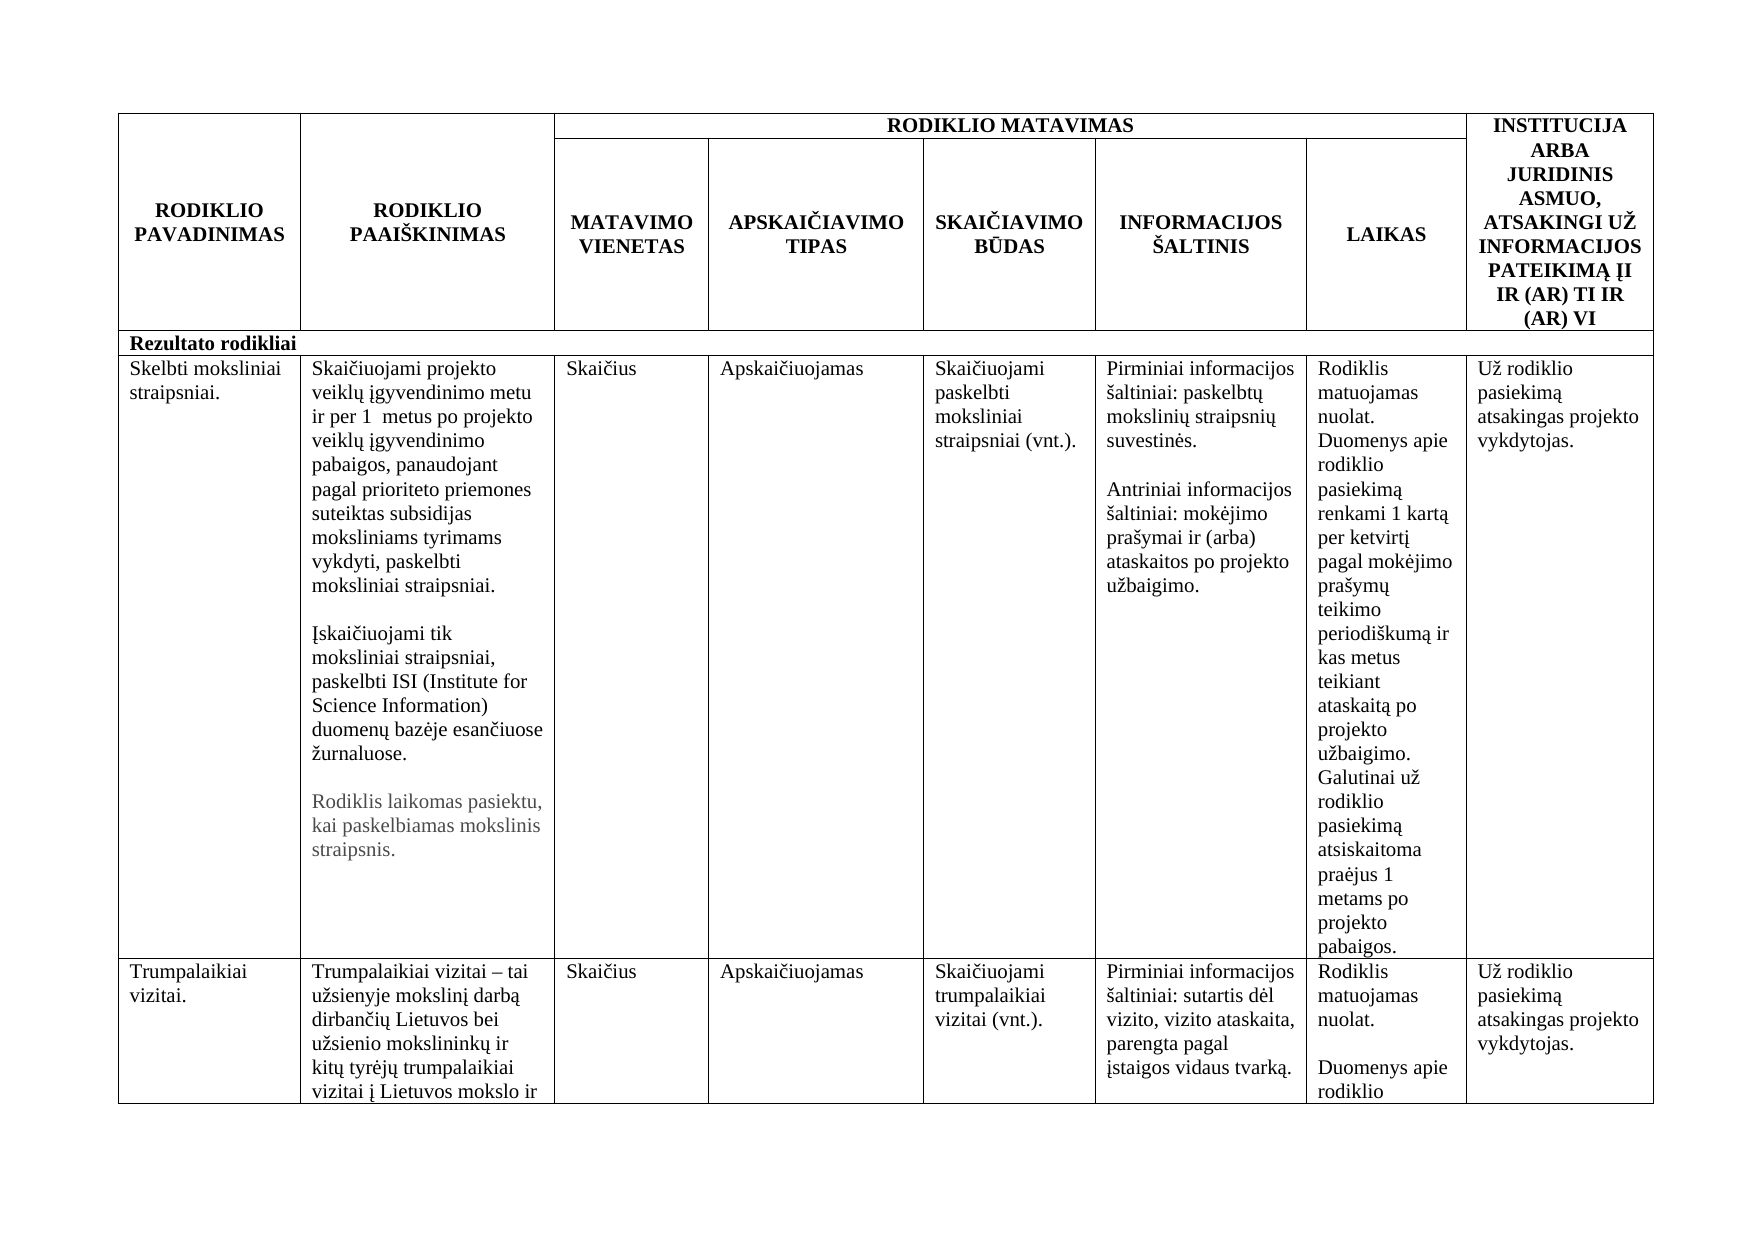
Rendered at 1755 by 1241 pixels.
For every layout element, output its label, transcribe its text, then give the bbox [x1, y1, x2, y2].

table_cell Rodiklis matuojamas nuolat. Duomenys apie rodiklio pasiekimą renkami 1 kartą per ketvirtį pagal mokėjimo prašymų teikimo periodiškumą ir kas metus teikiant ataskaitą po projekto užbaigimo. Galutinai už rodiklio pasiekimą atsiskaitoma praėjus 1 metams po projekto pabaigos. [1307, 356, 1466, 958]
table_cell LAIKAS [1307, 139, 1466, 330]
table_cell Skaičius [555, 356, 708, 958]
table_cell Skaičius [555, 959, 708, 1103]
table_cell Rodiklis matuojamas nuolat. Duomenys apie rodiklio [1307, 959, 1466, 1103]
table_cell Apskaičiuojamas [709, 959, 923, 1103]
table_cell Rezultato rodikliai [119, 331, 1653, 355]
table_cell Trumpalaikiai vizitai – tai užsienyje mokslinį darbą dirbančių Lietuvos bei užsienio mokslininkų ir kitų tyrėjų trumpalaikiai vizitai į Lietuvos mokslo ir [301, 959, 554, 1103]
table_cell Skelbti moksliniai straipsniai. [119, 356, 300, 958]
table_cell Pirminiai informacijos šaltiniai: paskelbtų mokslinių straipsnių suvestinės. Antriniai informacijos šaltiniai: mokėjimo prašymai ir (arba) ataskaitos po projekto užbaigimo. [1096, 356, 1306, 958]
table_cell Skaičiuojami paskelbti moksliniai straipsniai (vnt.). [924, 356, 1095, 958]
table_cell Skaičiuojami projekto veiklų įgyvendinimo metu ir per 1 metus po projekto veiklų įgyvendinimo pabaigos, panaudojant pagal prioriteto priemones suteiktas subsidijas moksliniams tyrimams vykdyti, paskelbti moksliniai straipsniai. Įskaičiuojami tik moksliniai straipsniai, paskelbti ISI (Institute for Science Information) duomenų bazėje esančiuose žurnaluose. Rodiklis laikomas pasiektu, kai paskelbiamas mokslinis straipsnis. [301, 356, 554, 958]
table_cell Skaičiuojami trumpalaikiai vizitai (vnt.). [924, 959, 1095, 1103]
table_cell APSKAIČIAVIMO TIPAS [709, 139, 923, 330]
table_cell Už rodiklio pasiekimą atsakingas projekto vykdytojas. [1467, 959, 1653, 1103]
table_header RODIKLIO MATAVIMAS [555, 114, 1466, 137]
table_cell INFORMACIJOS ŠALTINIS [1096, 139, 1306, 330]
table_cell Už rodiklio pasiekimą atsakingas projekto vykdytojas. [1467, 356, 1653, 958]
table_cell Trumpalaikiai vizitai. [119, 959, 300, 1103]
table_cell SKAIČIAVIMO BŪDAS [924, 139, 1095, 330]
table_header RODIKLIO PAAIŠKINIMAS [301, 114, 554, 330]
table_header RODIKLIO PAVADINIMAS [119, 114, 300, 330]
table_cell Pirminiai informacijos šaltiniai: sutartis dėl vizito, vizito ataskaita, parengta pagal įstaigos vidaus tvarką. [1096, 959, 1306, 1103]
table_cell MATAVIMO VIENETAS [555, 139, 708, 330]
table_header Institucija arba juridinis asmuo, atsakingi už informacijos pateikimą įI ir (ar) tI ir (ar) vI [1467, 114, 1653, 330]
table_cell Apskaičiuojamas [709, 356, 923, 958]
